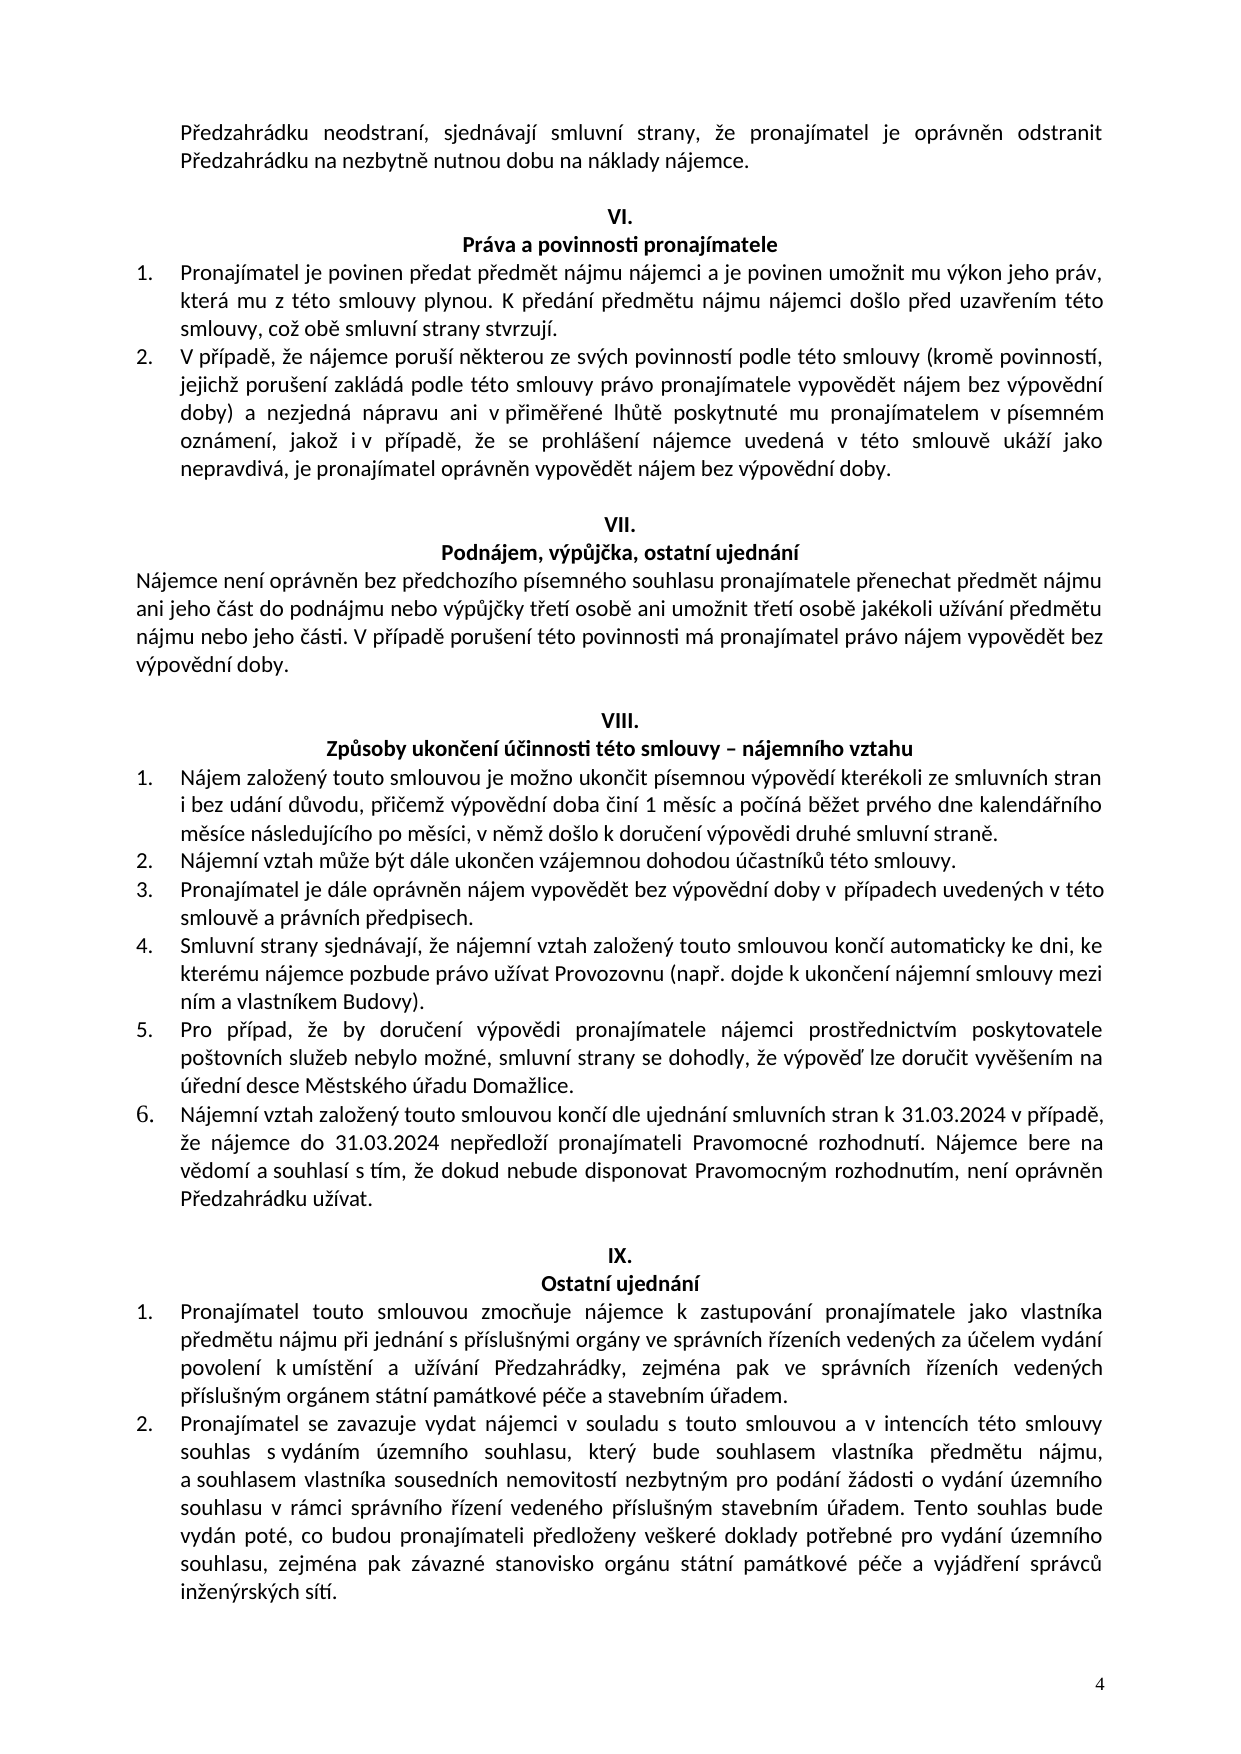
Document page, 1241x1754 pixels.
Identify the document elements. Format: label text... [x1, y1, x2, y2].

text Podnájem, výpůjčka, ostatní ujednání [136, 538, 1104, 566]
list Pronajímatel je povinen předat předmět nájmu nájemci a je povinen umožnit mu výkon jeho práv, která mu z této smlouvy plynou. K předání předmětu nájmu nájemci došlo před uzavřením této smlouvy, což obě smluvní strany stvrzují. [136, 258, 1104, 342]
list Předzahrádku neodstraní, sjednávají smluvní strany, že pronajímatel je oprávněn odstranit Předzahrádku na nezbytně nutnou dobu na náklady nájemce. [136, 118, 1104, 174]
text Způsoby ukončení účinnosti této smlouvy – nájemního vztahu [136, 734, 1104, 763]
text IX. [136, 1241, 1104, 1269]
list Pronajímatel se zavazuje vydat nájemci v souladu s touto smlouvou a v intencích této smlouvy souhlas s vydáním územního souhlasu, který bude souhlasem vlastníka předmětu nájmu, a souhlasem vlastníka sousedních nemovitostí nezbytným pro podání žádosti o vydání územního souhlasu v rámci správního řízení vedeného příslušným stavebním úřadem. Tento souhlas bude vydán poté, co budou pronajímateli předloženy veškeré doklady potřebné pro vydání územního souhlasu, zejména pak závazné stanovisko orgánu státní památkové péče a vyjádření správců inženýrských sítí. [136, 1409, 1104, 1605]
list Nájemní vztah může být dále ukončen vzájemnou dohodou účastníků této smlouvy. [136, 847, 1104, 875]
list V případě, že nájemce poruší některou ze svých povinností podle této smlouvy (kromě povinností, jejichž porušení zakládá podle této smlouvy právo pronajímatele vypovědět nájem bez výpovědní doby) a nezjedná nápravu ani v přiměřené lhůtě poskytnuté mu pronajímatelem v písemném oznámení, jakož i v případě, že se prohlášení nájemce uvedená v této smlouvě ukáží jako nepravdivá, je pronajímatel oprávněn vypovědět nájem bez výpovědní doby. [136, 342, 1104, 482]
list Nájemní vztah založený touto smlouvou končí dle ujednání smluvních stran k 31.03.2024 v případě, že nájemce do 31.03.2024 nepředloží pronajímateli Pravomocné rozhodnutí. Nájemce bere na vědomí a souhlasí s tím, že dokud nebude disponovat Pravomocným rozhodnutím, není oprávněn Předzahrádku užívat. [136, 1099, 1104, 1212]
list Pronajímatel touto smlouvou zmocňuje nájemce k zastupování pronajímatele jako vlastníka předmětu nájmu při jednání s příslušnými orgány ve správních řízeních vedených za účelem vydání povolení k umístění a užívání Předzahrádky, zejména pak ve správních řízeních vedených příslušným orgánem státní památkové péče a stavebním úřadem. [136, 1297, 1104, 1409]
text Ostatní ujednání [136, 1269, 1104, 1297]
text Práva a povinnosti pronajímatele [136, 230, 1104, 258]
text VII. [136, 510, 1104, 538]
list Smluvní strany sjednávají, že nájemní vztah založený touto smlouvou končí automaticky ke dni, ke kterému nájemce pozbude právo užívat Provozovnu (např. dojde k ukončení nájemní smlouvy mezi ním a vlastníkem Budovy). [136, 931, 1104, 1015]
list Nájem založený touto smlouvou je možno ukončit písemnou výpovědí kterékoli ze smluvních stran i bez udání důvodu, přičemž výpovědní doba činí 1 měsíc a počíná běžet prvého dne kalendářního měsíce následujícího po měsíci, v němž došlo k doručení výpovědi druhé smluvní straně. [136, 763, 1104, 847]
text Nájemce není oprávněn bez předchozího písemného souhlasu pronajímatele přenechat předmět nájmu ani jeho část do podnájmu nebo výpůjčky třetí osobě ani umožnit třetí osobě jakékoli užívání předmětu nájmu nebo jeho části. V případě porušení této povinnosti má pronajímatel právo nájem vypovědět bez výpovědní doby. [136, 566, 1104, 678]
list Pro případ, že by doručení výpovědi pronajímatele nájemci prostřednictvím poskytovatele poštovních služeb nebylo možné, smluvní strany se dohodly, že výpověď lze doručit vyvěšením na úřední desce Městského úřadu Domažlice. [136, 1015, 1104, 1099]
text VIII. [136, 707, 1104, 734]
text VI. [136, 202, 1104, 230]
list Pronajímatel je dále oprávněn nájem vypovědět bez výpovědní doby v případech uvedených v této smlouvě a právních předpisech. [136, 875, 1104, 931]
